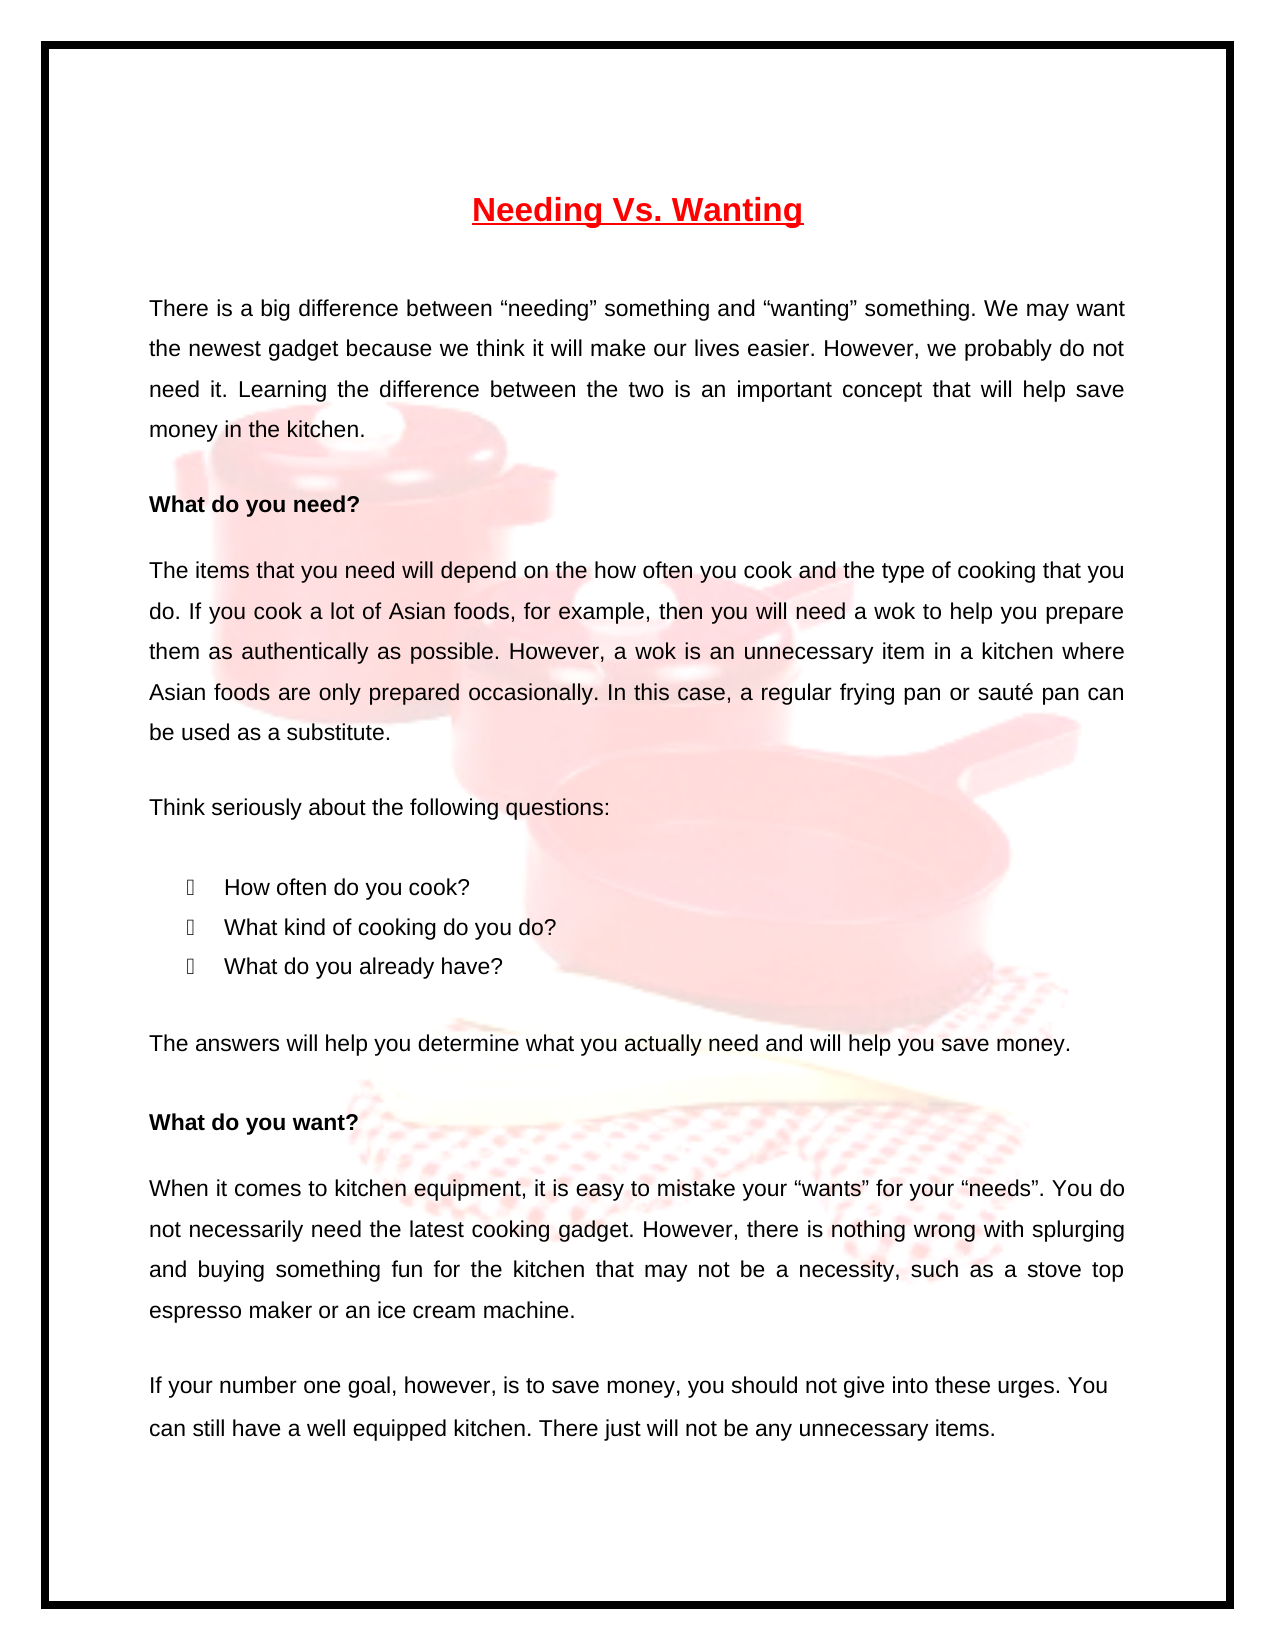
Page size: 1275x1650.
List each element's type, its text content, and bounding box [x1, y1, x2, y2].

text There is a big difference between “needing” something and “wanting” something. We may want the newest gadget because we think it will make our lives easier. However, we probably do not need it. Learning the difference between the two is an important concept that will help save money in the kitchen. [149, 295, 1126, 443]
text If your number one goal, however, is to save money, you should not give into these urges. You can still have a well equipped kitchen. There just will not be any unnecessary items. [149, 1372, 1126, 1441]
text Needing Vs. Wanting [472, 190, 1126, 228]
